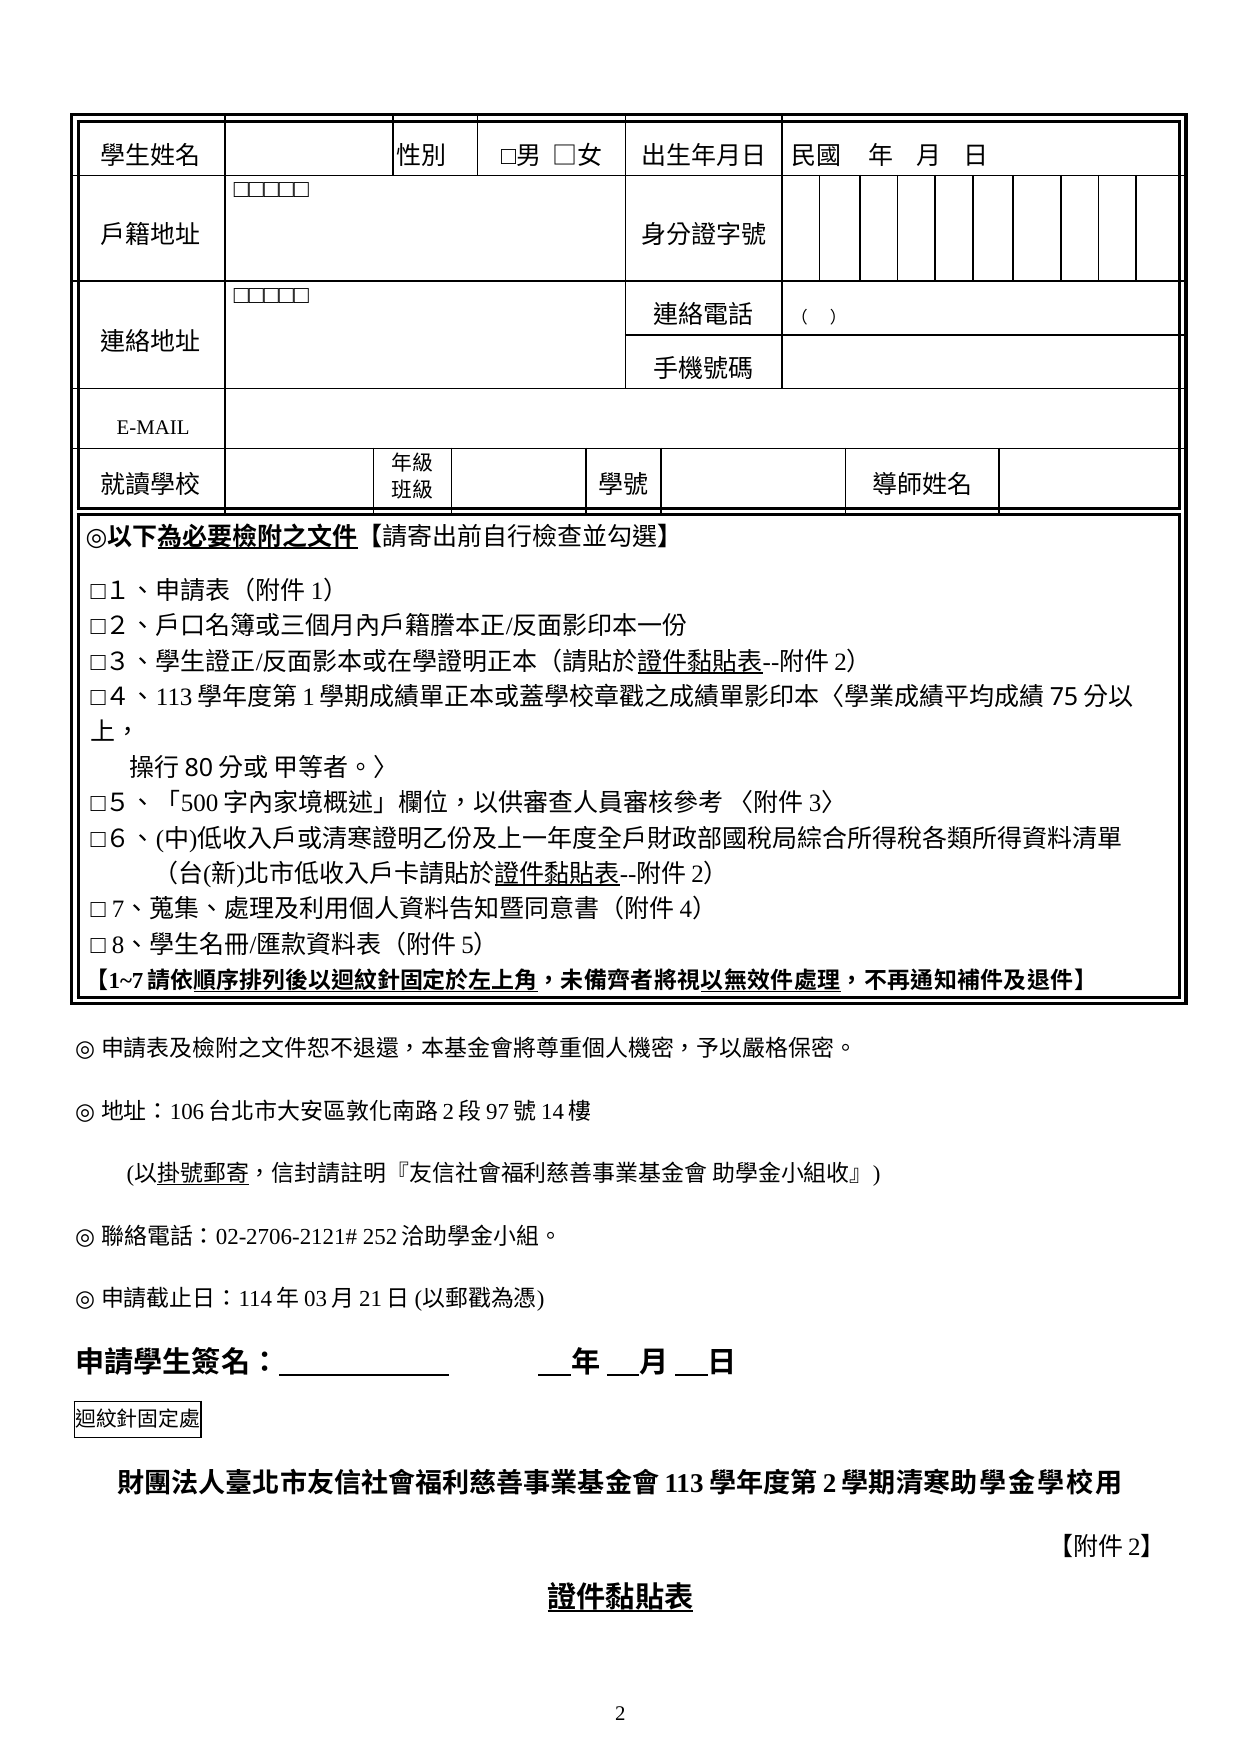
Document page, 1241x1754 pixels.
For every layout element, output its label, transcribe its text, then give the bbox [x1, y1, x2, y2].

table_cell [1000, 449, 1178, 507]
table_header □男 □女 [478, 123, 625, 175]
table_header 學生姓名 [75, 116, 224, 175]
table_cell 年級 班級 [374, 449, 451, 507]
table_cell [1062, 176, 1098, 280]
table_header [478, 116, 625, 120]
table_cell [1014, 176, 1060, 280]
table_cell [226, 389, 1178, 448]
text (以掛號郵寄，信封請註明『友信社會福利慈善事業基金會 助學金小組收』) [75, 1130, 1165, 1193]
text ◎ 申請截止日：114年03月21日 (以郵戳為憑) [75, 1255, 1165, 1318]
table_cell 就讀學校 [80, 449, 224, 507]
table_cell 連絡地址 [80, 282, 224, 388]
table_header [226, 123, 392, 175]
text ◎ 申請表及檢附之文件恕不退還，本基金會將尊重個人機密，予以嚴格保密。 [75, 1005, 1165, 1068]
table_cell [861, 176, 897, 280]
table_cell [226, 449, 373, 507]
table_header [226, 116, 392, 120]
table_cell [783, 336, 1178, 388]
table_cell ◎以下為必要檢附之文件【請寄出前自行檢查並勾選】 □１、申請表（附件1） □２、戶口名簿或三個月內戶籍謄本正/反面影印本一份 □３、學生證正/反面影本或在學證明正本（請貼於證件黏貼表--附件2） □４、113學年度第1學期成績單正本或蓋學校章戳之成績單影印本〈學業成績平均成績75分以上， 操行80分或 甲等者。〉 □５、「500字內家境概述」欄位，以供審查人員審核參考 〈附件3〉 □６、(中)低收入戶或清寒證明乙份及上一年度全戶財政部國稅局綜合所得稅各類所得資料清單 （台(新)北市低收入戶卡請貼於證件黏貼表--附件2） □ 7、蒐集、處理及利用個人資料告知暨同意書（附件4） □ 8、學生名冊/匯款資料表（附件5） 【1~7請依順序排列後以迴紋針固定於左上角，未備齊者將視以無效件處理，不再通知補件及退件】 [80, 516, 1178, 996]
text 【附件2】 [75, 1503, 1165, 1566]
table_cell [662, 449, 845, 507]
text 證件黏貼表 [75, 1566, 1165, 1618]
table_header 出生年月日 [626, 123, 781, 175]
table_cell [1137, 176, 1178, 280]
table_header 性別 [394, 123, 477, 175]
table_cell [1099, 176, 1135, 280]
table_cell E-MAIL [80, 389, 224, 448]
text 迴紋針固定處 [75, 1402, 200, 1432]
table_cell [783, 176, 819, 280]
table_cell 導師姓名 [846, 449, 998, 507]
table_cell 學號 [587, 449, 660, 507]
table_cell [936, 176, 972, 280]
table_cell [452, 449, 585, 507]
table_cell 戶籍地址 [80, 176, 224, 280]
table_cell 身分證字號 [626, 176, 781, 280]
text ◎ 聯絡電話：02-2706-2121# 252洽助學金小組。 [75, 1193, 1165, 1255]
table_cell ◎以下為必要檢附之文件【請寄出前自行檢查並勾選】 □１、申請表（附件1） □２、戶口名簿或三個月內戶籍謄本正/反面影印本一份 □３、學生證正/反面影本或在學證明正本（請貼於證件黏貼表--附件2） □４、113學年度第1學期成績單正本或蓋學校章戳之成績單影印本〈學業成績平均成績75分以上， 操行80分或 甲等者。〉 □５、「500字內家境概述」欄位，以供審查人員審核參考 〈附件3〉 □６、(中)低收入戶或清寒證明乙份及上一年度全戶財政部國稅局綜合所得稅各類所得資料清單 （台(新)北市低收入戶卡請貼於證件黏貼表--附件2） □ 7、蒐集、處理及利用個人資料告知暨同意書（附件4） □ 8、學生名冊/匯款資料表（附件5） 【1~7請依順序排列後以迴紋針固定於左上角，未備齊者將視以無效件處理，不再通知補件及退件】 [1000, 507, 1183, 996]
table_cell [820, 176, 859, 280]
table_header 民國 年 月 日 [783, 116, 1183, 175]
table_header [394, 116, 477, 120]
table_cell 連絡電話 [626, 282, 781, 334]
text 申請學生簽名： 年 月 日 [75, 1318, 1165, 1380]
text ◎ 地址：106台北市大安區敦化南路2段97號14樓 [75, 1068, 1165, 1130]
table_cell □□□□□ [226, 176, 625, 280]
text 財團法人臺北市友信社會福利慈善事業基金會113學年度第2學期清寒助學金學校用 [75, 1451, 1165, 1503]
table_cell 手機號碼 [626, 336, 781, 388]
table_cell ◎以下為必要檢附之文件【請寄出前自行檢查並勾選】 □１、申請表（附件1） □２、戶口名簿或三個月內戶籍謄本正/反面影印本一份 □３、學生證正/反面影本或在學證明正本（請貼於證件黏貼表--附件2） □４、113學年度第1學期成績單正本或蓋學校章戳之成績單影印本〈學業成績平均成績75分以上， 操行80分或 甲等者。〉 □５、「500字內家境概述」欄位，以供審查人員審核參考 〈附件3〉 □６、(中)低收入戶或清寒證明乙份及上一年度全戶財政部國稅局綜合所得稅各類所得資料清單 （台(新)北市低收入戶卡請貼於證件黏貼表--附件2） □ 7、蒐集、處理及利用個人資料告知暨同意書（附件4） □ 8、學生名冊/匯款資料表（附件5） 【1~7請依順序排列後以迴紋針固定於左上角，未備齊者將視以無效件處理，不再通知補件及退件】 [75, 507, 224, 996]
table_cell [898, 176, 934, 280]
table_header [626, 116, 781, 120]
table_cell [974, 176, 1012, 280]
table_cell □□□□□ [226, 282, 625, 388]
table_cell （ ） [783, 282, 1178, 334]
